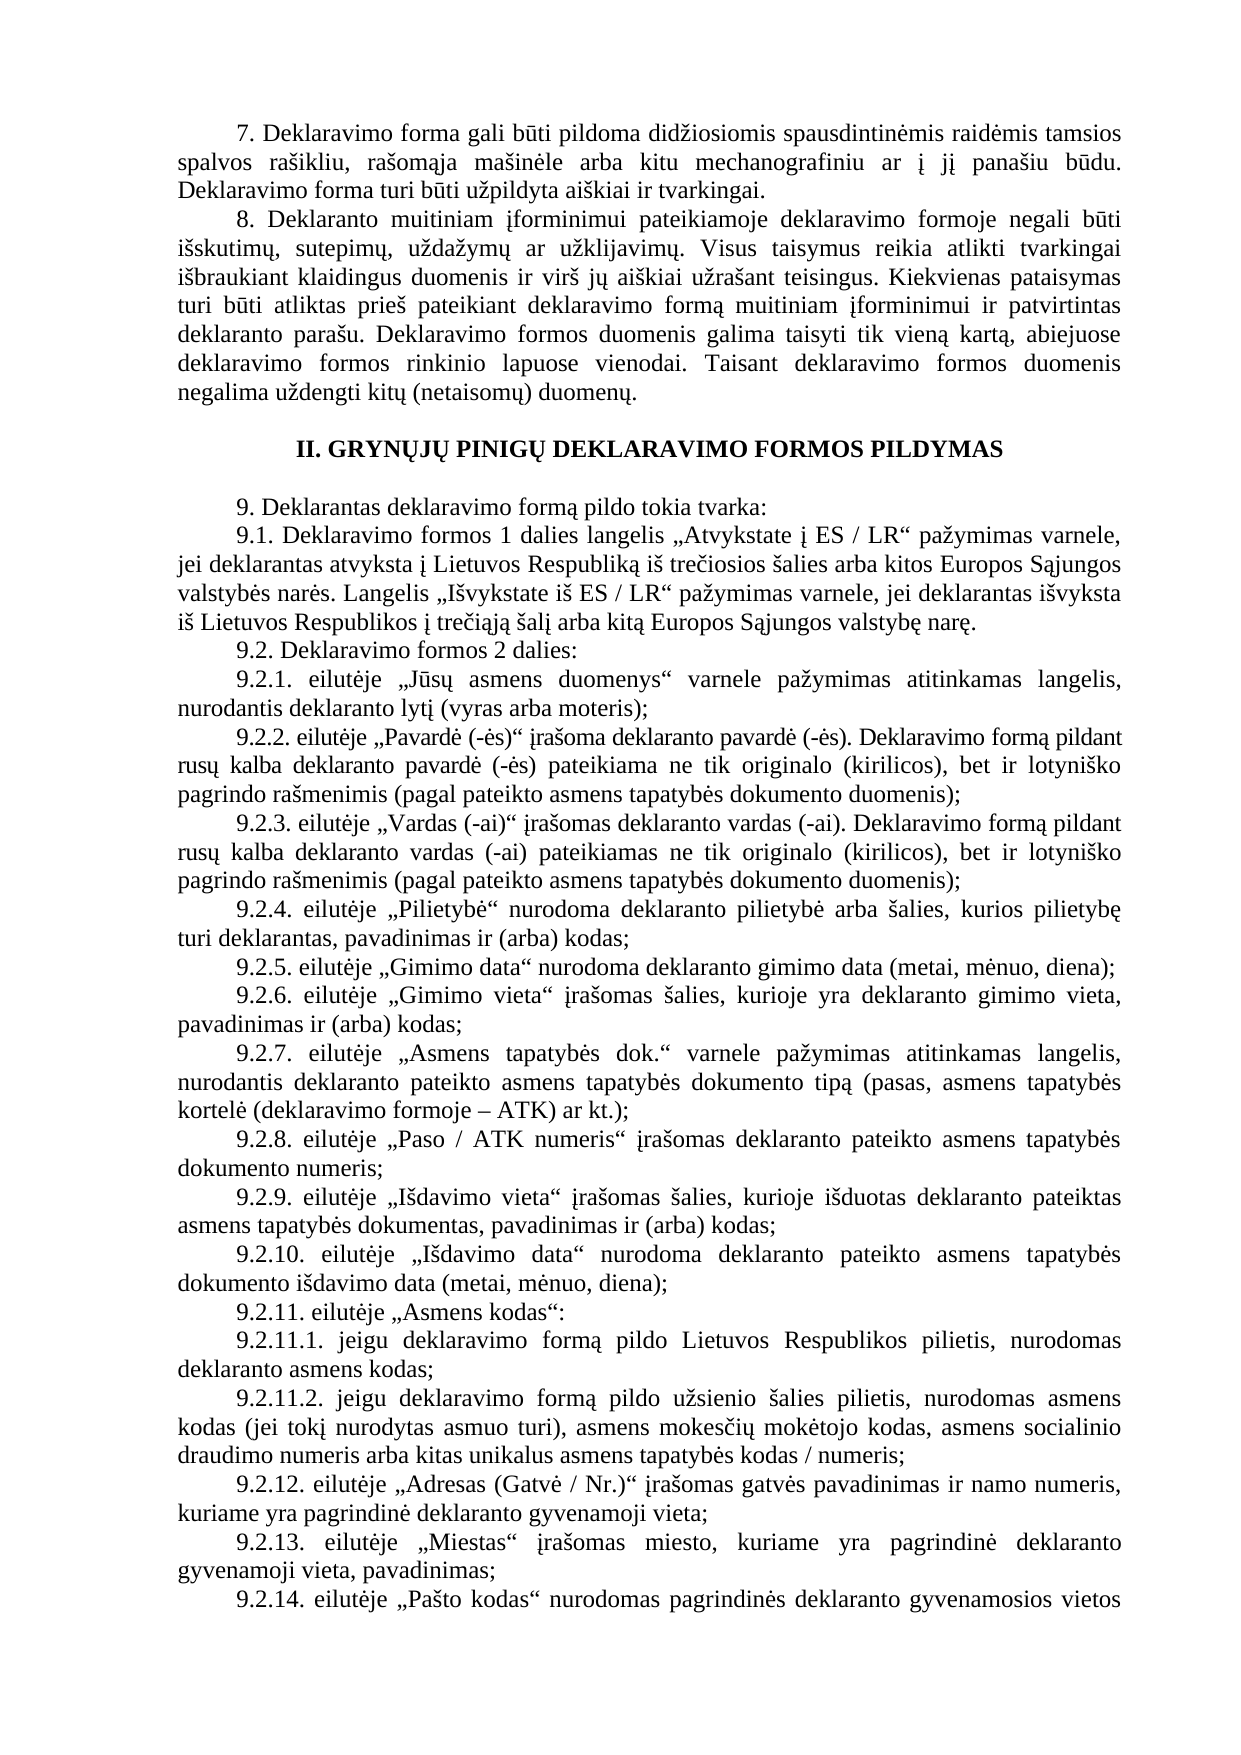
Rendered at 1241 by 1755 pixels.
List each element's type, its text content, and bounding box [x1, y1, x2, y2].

text 9.2. Deklaravimo formos 2 dalies: [177, 636, 1122, 664]
text 9.2.11.1. jeigu deklaravimo formą pildo Lietuvos Respublikos pilietis, nurodomas deklaranto asmens kodas; [177, 1326, 1122, 1383]
text 9.2.11. eilutėje „Asmens kodas“: [177, 1297, 1122, 1326]
text 9.2.1. eilutėje „Jūsų asmens duomenys“ varnele pažymimas atitinkamas langelis, nurodantis deklaranto lytį (vyras arba moteris); [177, 664, 1122, 722]
text 9.2.3. eilutėje „Vardas (-ai)“ įrašomas deklaranto vardas (-ai). Deklaravimo formą pildant rusų kalba deklaranto vardas (-ai) pateikiamas ne tik originalo (kirilicos), bet ir lotyniško pagrindo rašmenimis (pagal pateikto asmens tapatybės dokumento duomenis); [177, 808, 1122, 894]
text 9.2.12. eilutėje „Adresas (Gatvė / Nr.)“ įrašomas gatvės pavadinimas ir namo numeris, kuriame yra pagrindinė deklaranto gyvenamoji vieta; [177, 1469, 1122, 1527]
text 9.2.13. eilutėje „Miestas“ įrašomas miesto, kuriame yra pagrindinė deklaranto gyvenamoji vieta, pavadinimas; [177, 1527, 1122, 1584]
text 9.2.14. eilutėje „Pašto kodas“ nurodomas pagrindinės deklaranto gyvenamosios vietos [177, 1584, 1122, 1613]
text 9.2.10. eilutėje „Išdavimo data“ nurodoma deklaranto pateikto asmens tapatybės dokumento išdavimo data (metai, mėnuo, diena); [177, 1239, 1122, 1297]
text 9.2.6. eilutėje „Gimimo vieta“ įrašomas šalies, kurioje yra deklaranto gimimo vieta, pavadinimas ir (arba) kodas; [177, 981, 1122, 1038]
text 9.2.4. eilutėje „Pilietybė“ nurodoma deklaranto pilietybė arba šalies, kurios pilietybę turi deklarantas, pavadinimas ir (arba) kodas; [177, 894, 1122, 952]
text II. GRYNŲJŲ PINIGŲ DEKLARAVIMO FORMOS PILDYMAS [177, 434, 1122, 463]
text 8. Deklaranto muitiniam įforminimui pateikiamoje deklaravimo formoje negali būti išskutimų, sutepimų, uždažymų ar užklijavimų. Visus taisymus reikia atlikti tvarkingai išbraukiant klaidingus duomenis ir virš jų aiškiai užrašant teisingus. Kiekvienas pataisymas turi būti atliktas prieš pateikiant deklaravimo formą muitiniam įforminimui ir patvirtintas deklaranto parašu. Deklaravimo formos duomenis galima taisyti tik vieną kartą, abiejuose deklaravimo formos rinkinio lapuose vienodai. Taisant deklaravimo formos duomenis negalima uždengti kitų (netaisomų) duomenų. [177, 204, 1122, 406]
text 9.2.8. eilutėje „Paso / ATK numeris“ įrašomas deklaranto pateikto asmens tapatybės dokumento numeris; [177, 1124, 1122, 1182]
text 9.2.9. eilutėje „Išdavimo vieta“ įrašomas šalies, kurioje išduotas deklaranto pateiktas asmens tapatybės dokumentas, pavadinimas ir (arba) kodas; [177, 1182, 1122, 1239]
text 9.2.7. eilutėje „Asmens tapatybės dok.“ varnele pažymimas atitinkamas langelis, nurodantis deklaranto pateikto asmens tapatybės dokumento tipą (pasas, asmens tapatybės kortelė (deklaravimo formoje – ATK) ar kt.); [177, 1038, 1122, 1124]
text 9.1. Deklaravimo formos 1 dalies langelis „Atvykstate į ES / LR“ pažymimas varnele, jei deklarantas atvyksta į Lietuvos Respubliką iš trečiosios šalies arba kitos Europos Sąjungos valstybės narės. Langelis „Išvykstate iš ES / LR“ pažymimas varnele, jei deklarantas išvyksta iš Lietuvos Respublikos į trečiąją šalį arba kitą Europos Sąjungos valstybę narę. [177, 521, 1122, 636]
text 9.2.5. eilutėje „Gimimo data“ nurodoma deklaranto gimimo data (metai, mėnuo, diena); [177, 952, 1122, 981]
text 7. Deklaravimo forma gali būti pildoma didžiosiomis spausdintinėmis raidėmis tamsios spalvos rašikliu, rašomąja mašinėle arba kitu mechanografiniu ar į jį panašiu būdu. Deklaravimo forma turi būti užpildyta aiškiai ir tvarkingai. [177, 118, 1122, 204]
text 9.2.11.2. jeigu deklaravimo formą pildo užsienio šalies pilietis, nurodomas asmens kodas (jei tokį nurodytas asmuo turi), asmens mokesčių mokėtojo kodas, asmens socialinio draudimo numeris arba kitas unikalus asmens tapatybės kodas / numeris; [177, 1383, 1122, 1469]
text 9.2.2. eilutėje „Pavardė (-ės)“ įrašoma deklaranto pavardė (-ės). Deklaravimo formą pildant rusų kalba deklaranto pavardė (-ės) pateikiama ne tik originalo (kirilicos), bet ir lotyniško pagrindo rašmenimis (pagal pateikto asmens tapatybės dokumento duomenis); [177, 722, 1122, 808]
text 9. Deklarantas deklaravimo formą pildo tokia tvarka: [177, 492, 1122, 521]
